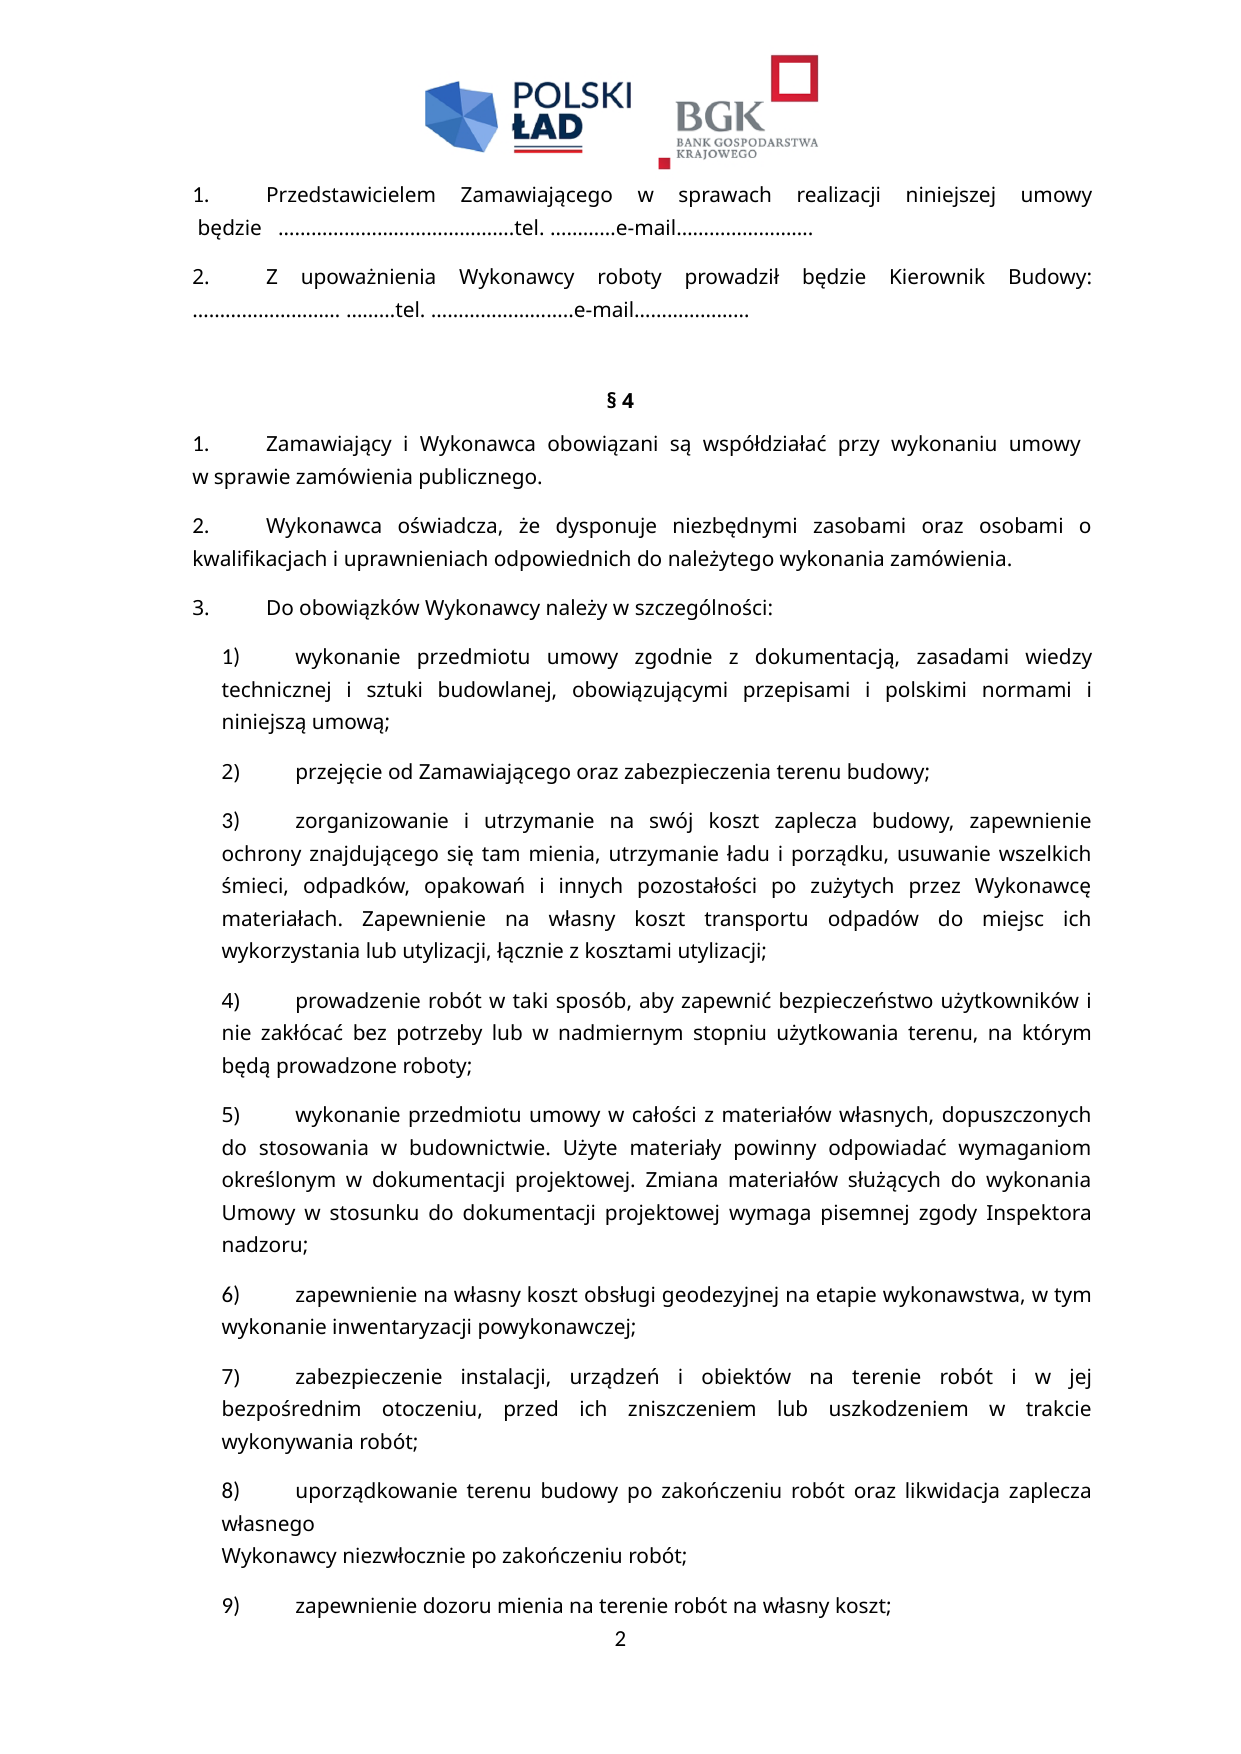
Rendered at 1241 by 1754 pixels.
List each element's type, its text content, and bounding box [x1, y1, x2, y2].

list zabezpieczenie instalacji, urządzeń i obiektów na terenie robót i w jej bezpośrednim otoczeniu, przed ich zniszczeniem lub uszkodzeniem w trakcie wykonywania robót; [221, 1362, 1093, 1455]
list wykonanie przedmiotu umowy w całości z materiałów własnych, dopuszczonych do stosowania w budownictwie. Użyte materiały powinny odpowiadać wymaganiom określonym w dokumentacji projektowej. Zmiana materiałów służących do wykonania Umowy w stosunku do dokumentacji projektowej wymaga pisemnej zgody Inspektora nadzoru; [221, 1100, 1093, 1259]
list Do obowiązków Wykonawcy należy w szczególności: [192, 593, 1093, 621]
list Zamawiający i Wykonawca obowiązani są współdziałać przy wykonaniu umowy w sprawie zamówienia publicznego. [192, 429, 1093, 490]
list prowadzenie robót w taki sposób, aby zapewnić bezpieczeństwo użytkowników i nie zakłócać bez potrzeby lub w nadmiernym stopniu użytkowania terenu, na którym będą prowadzone roboty; [221, 986, 1093, 1079]
list przejęcie od Zamawiającego oraz zabezpieczenia terenu budowy; [221, 757, 1093, 785]
text § 4 [148, 387, 1093, 415]
list zapewnienie na własny koszt obsługi geodezyjnej na etapie wykonawstwa, w tym wykonanie inwentaryzacji powykonawczej; [221, 1280, 1093, 1341]
list wykonanie przedmiotu umowy zgodnie z dokumentacją, zasadami wiedzy technicznej i sztuki budowlanej, obowiązującymi przepisami i polskimi normami i niniejszą umową; [221, 642, 1093, 736]
list Z upoważnienia Wykonawcy roboty prowadził będzie Kierownik Budowy: ……………………… ………tel. ……………………..e-mail………………… [192, 262, 1093, 323]
list uporządkowanie terenu budowy po zakończeniu robót oraz likwidacja zaplecza własnego Wykonawcy niezwłocznie po zakończeniu robót; [221, 1476, 1093, 1570]
list Przedstawicielem Zamawiającego w sprawach realizacji niniejszej umowy będzie …………………………………….tel. …………e-mail……………………. [192, 180, 1093, 241]
list Wykonawca oświadcza, że dysponuje niezbędnymi zasobami oraz osobami o kwalifikacjach i uprawnieniach odpowiednich do należytego wykonania zamówienia. [192, 511, 1093, 572]
list zapewnienie dozoru mienia na terenie robót na własny koszt; [221, 1591, 1093, 1619]
list zorganizowanie i utrzymanie na swój koszt zaplecza budowy, zapewnienie ochrony znajdującego się tam mienia, utrzymanie ładu i porządku, usuwanie wszelkich śmieci, odpadków, opakowań i innych pozostałości po zużytych przez Wykonawcę materiałach. Zapewnienie na własny koszt transportu odpadów do miejsc ich wykorzystania lub utylizacji, łącznie z kosztami utylizacji; [221, 806, 1093, 965]
